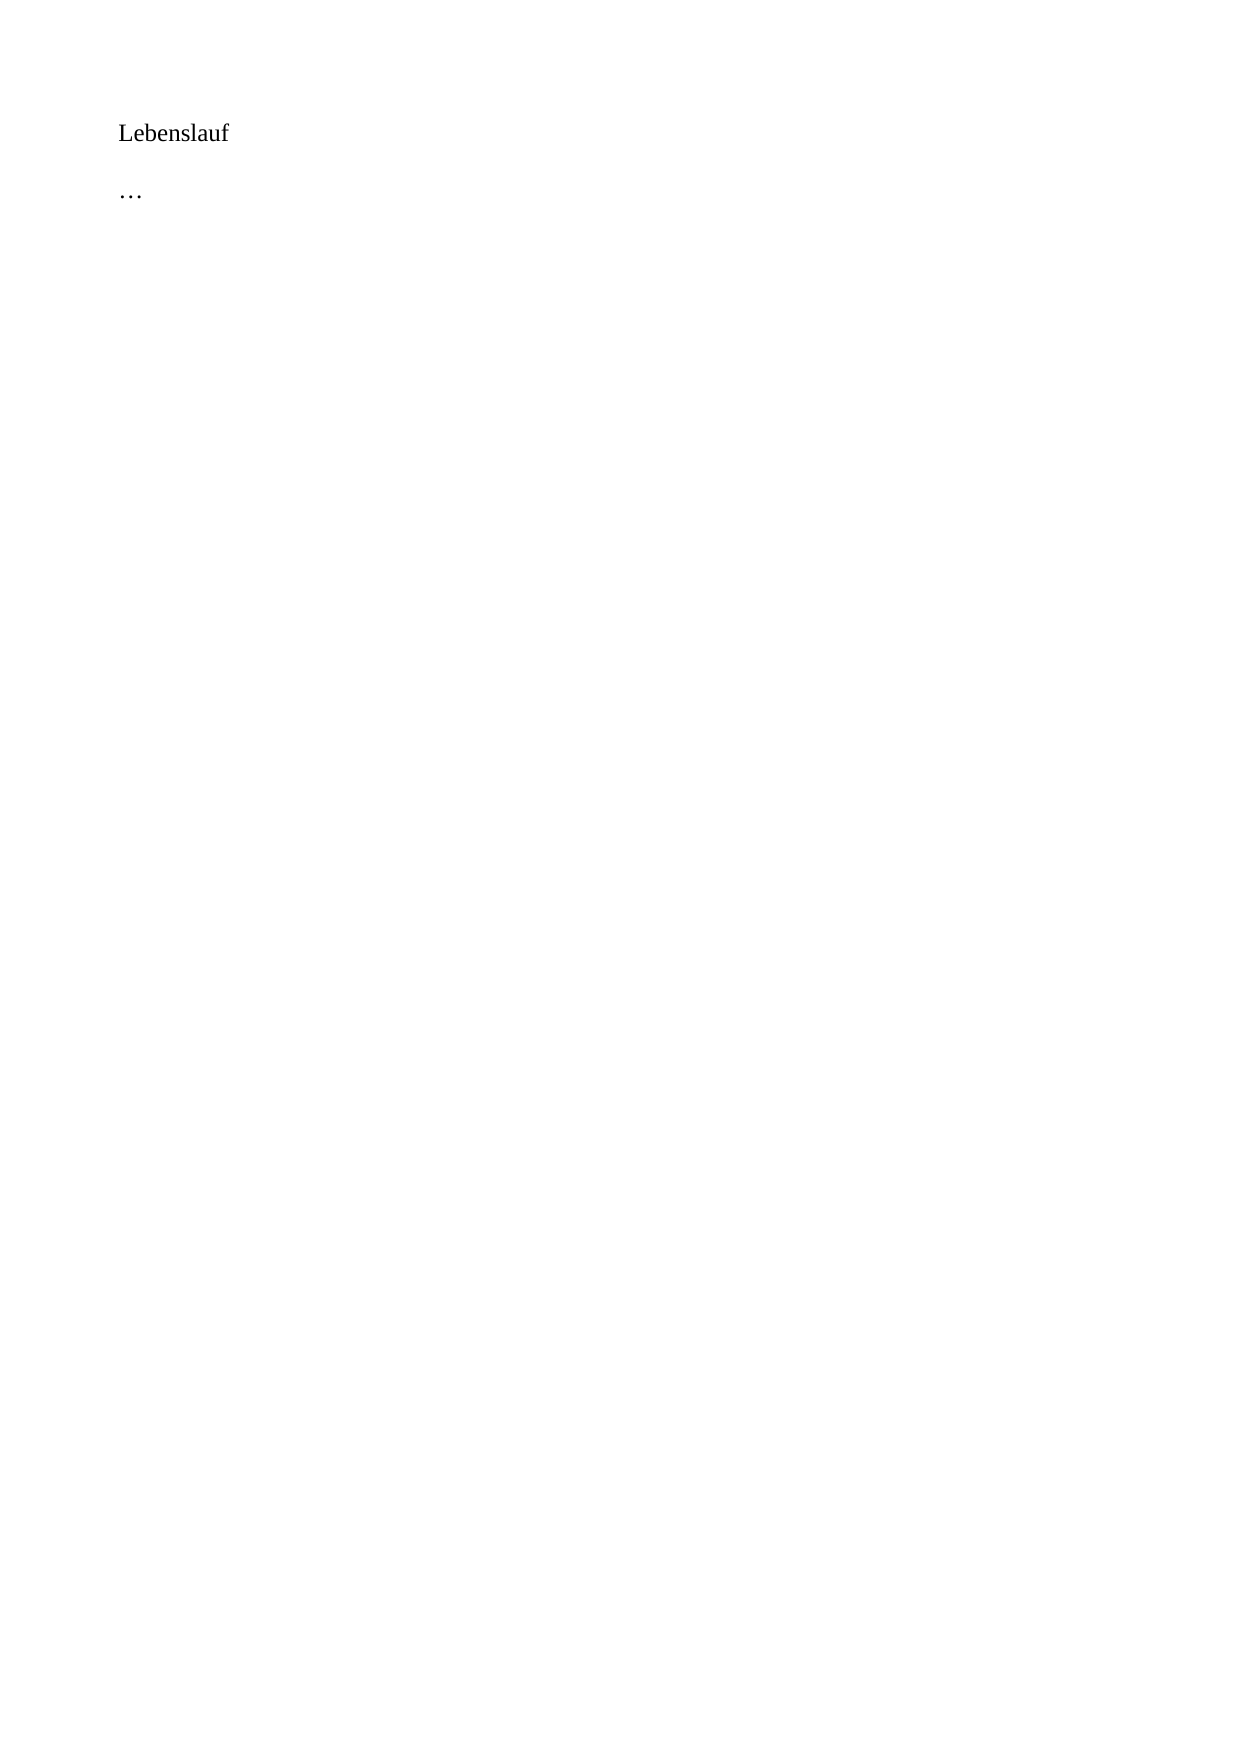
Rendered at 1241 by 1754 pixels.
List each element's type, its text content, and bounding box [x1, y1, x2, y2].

text Lebenslauf [118, 118, 1122, 147]
text … [118, 176, 1122, 204]
